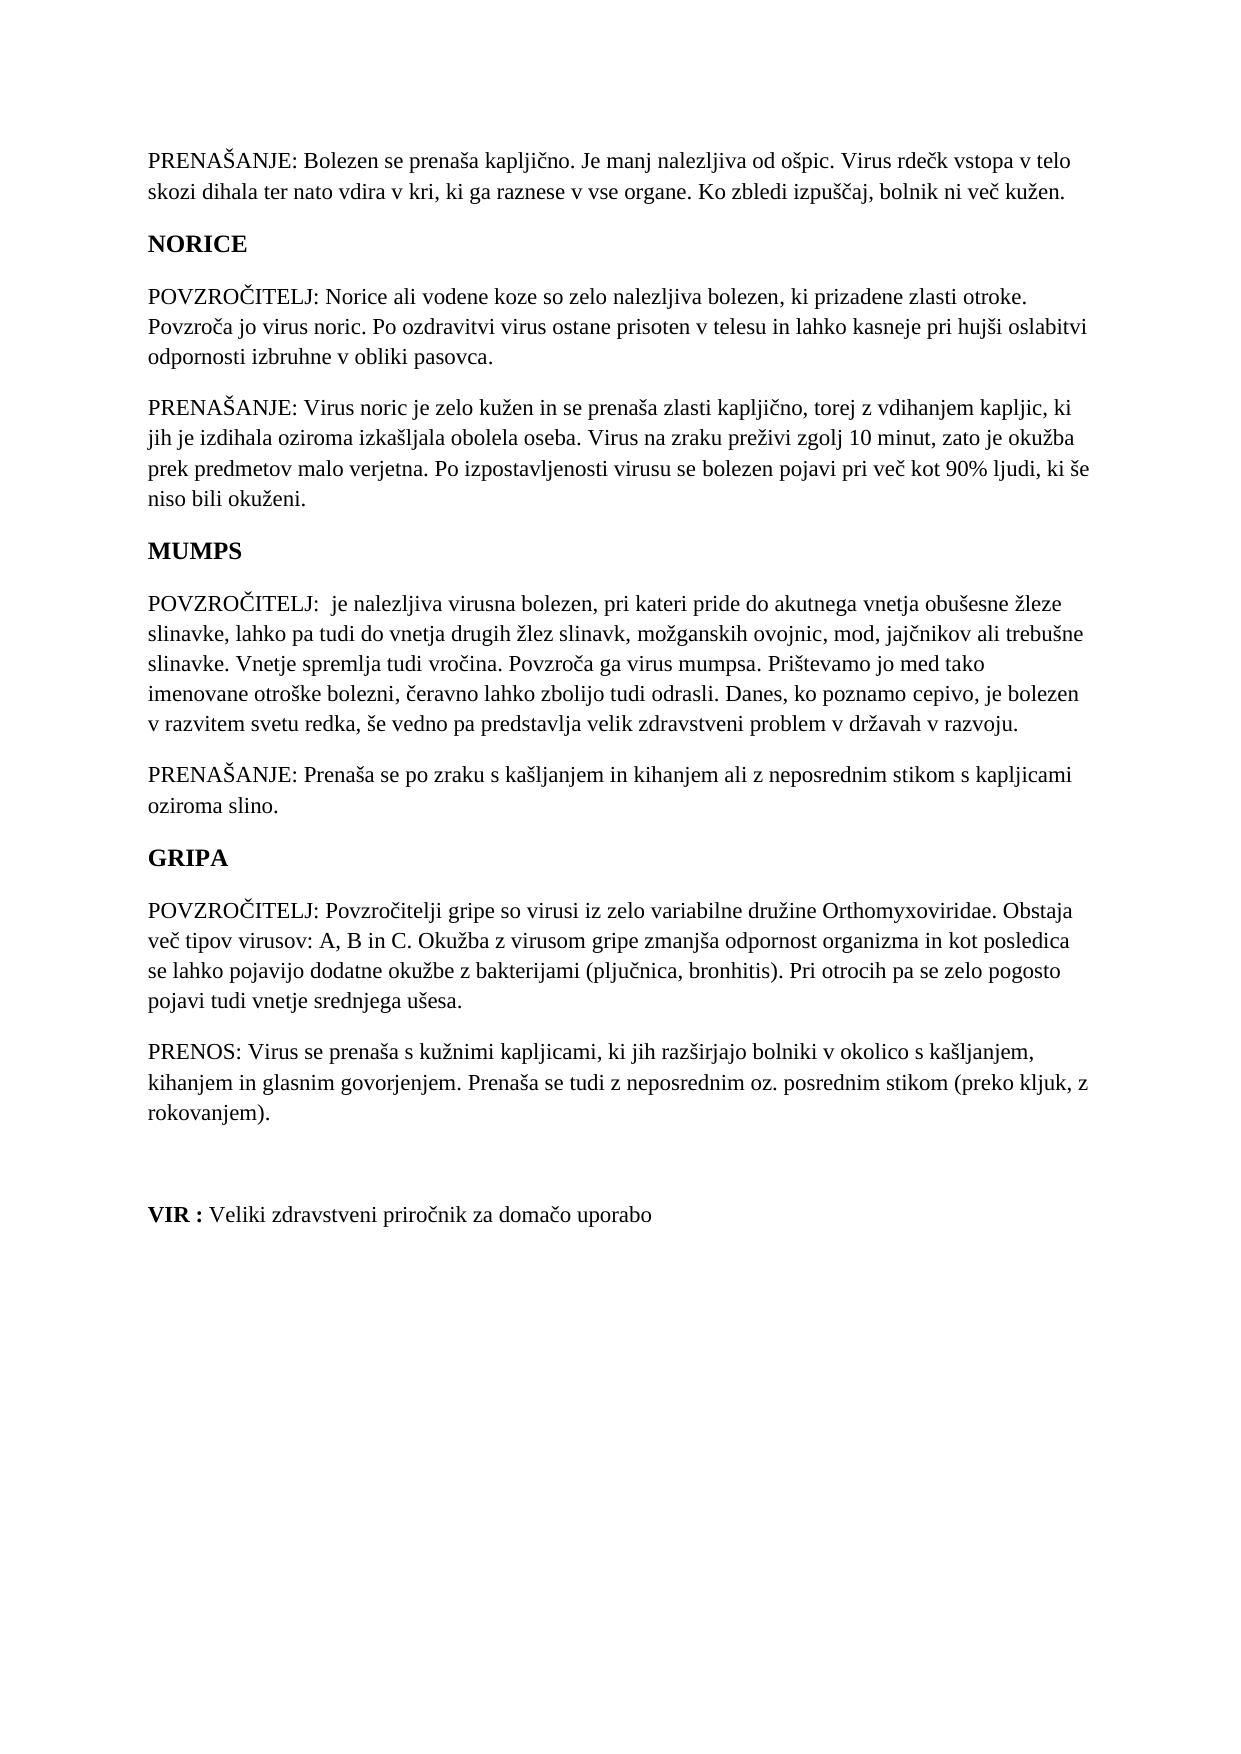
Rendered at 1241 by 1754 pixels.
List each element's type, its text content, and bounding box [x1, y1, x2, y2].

text PRENOS: Virus se prenaša s kužnimi kapljicami, ki jih razširjajo bolniki v okolico s kašljanjem, kihanjem in glasnim govorjenjem. Prenaša se tudi z neposrednim oz. posrednim stikom (preko kljuk, z rokovanjem). [148, 1038, 1093, 1125]
text GRIPA [148, 843, 1093, 872]
text PRENAŠANJE: Bolezen se prenaša kapljično. Je manj nalezljiva od ošpic. Virus rdečk vstopa v telo skozi dihala ter nato vdira v kri, ki ga raznese v vse organe. Ko zbledi izpuščaj, bolnik ni več kužen. [148, 148, 1093, 204]
text NORICE [148, 229, 1093, 258]
text POVZROČITELJ: je nalezljiva virusna bolezen, pri kateri pride do akutnega vnetja obušesne žleze slinavke, lahko pa tudi do vnetja drugih žlez slinavk, možganskih ovojnic, mod, jajčnikov ali trebušne slinavke. Vnetje spremlja tudi vročina. Povzroča ga virus mumpsa. Prištevamo jo med tako imenovane otroške bolezni, čeravno lahko zbolijo tudi odrasli. Danes, ko poznamo cepivo, je bolezen v razvitem svetu redka, še vedno pa predstavlja velik zdravstveni problem v državah v razvoju. [148, 590, 1093, 737]
text POVZROČITELJ: Norice ali vodene koze so zelo nalezljiva bolezen, ki prizadene zlasti otroke. Povzroča jo virus noric. Po ozdravitvi virus ostane prisoten v telesu in lahko kasneje pri hujši oslabitvi odpornosti izbruhne v obliki pasovca. [148, 283, 1093, 369]
text PRENAŠANJE: Prenaša se po zraku s kašljanjem in kihanjem ali z neposrednim stikom s kapljicami oziroma slino. [148, 762, 1093, 818]
text POVZROČITELJ: Povzročitelji gripe so virusi iz zelo variabilne družine Orthomyxoviridae. Obstaja več tipov virusov: A, B in C. Okužba z virusom gripe zmanjša odpornost organizma in kot posledica se lahko pojavijo dodatne okužbe z bakterijami (pljučnica, bronhitis). Pri otrocih pa se zelo pogosto pojavi tudi vnetje srednjega ušesa. [148, 897, 1093, 1014]
text MUMPS [148, 536, 1093, 564]
text PRENAŠANJE: Virus noric je zelo kužen in se prenaša zlasti kapljično, torej z vdihanjem kapljic, ki jih je izdihala oziroma izkašljala obolela oseba. Virus na zraku preživi zgolj 10 minut, zato je okužba prek predmetov malo verjetna. Po izpostavljenosti virusu se bolezen pojavi pri več kot 90% ljudi, ki še niso bili okuženi. [148, 394, 1093, 511]
text VIR : Veliki zdravstveni priročnik za domačo uporabo [148, 1201, 1093, 1227]
